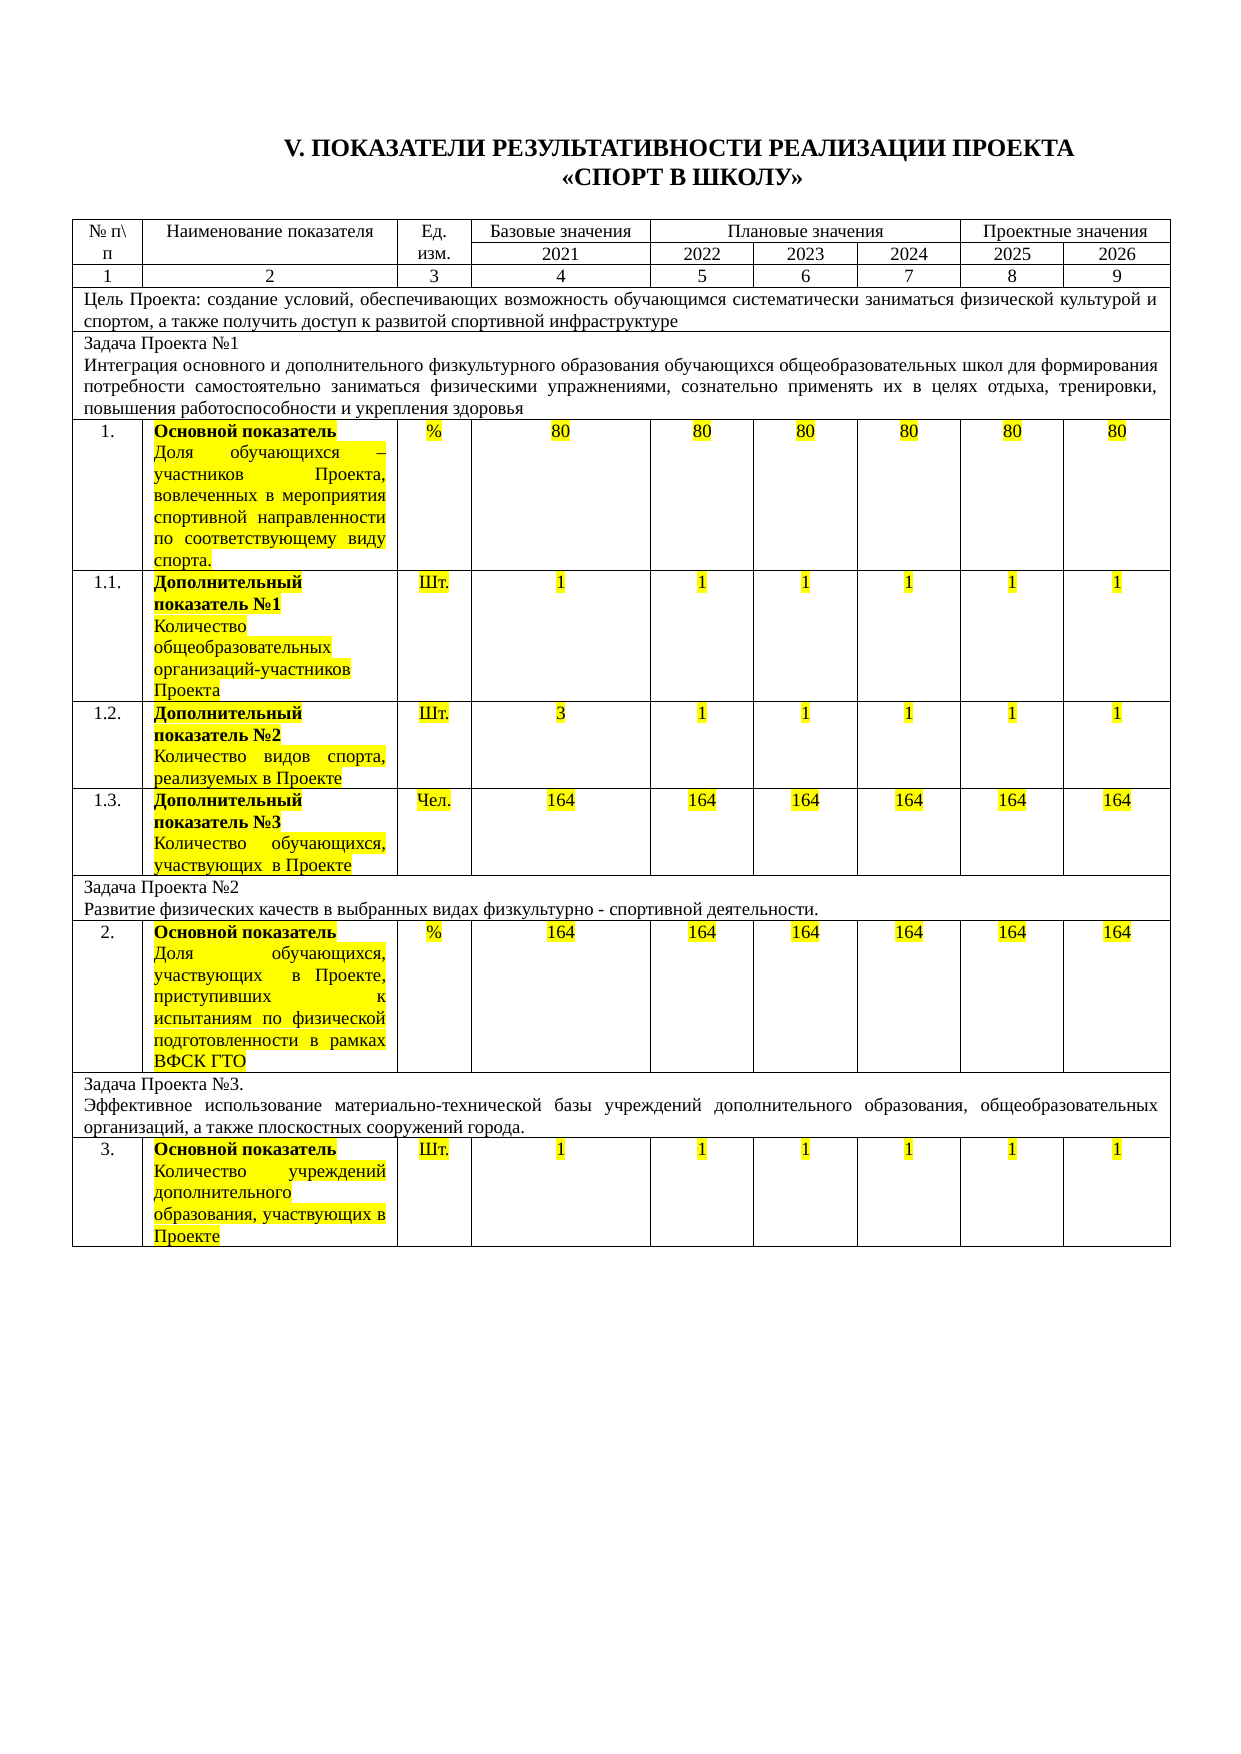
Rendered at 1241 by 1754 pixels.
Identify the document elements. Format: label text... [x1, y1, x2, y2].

table_cell 3. [73, 1138, 142, 1246]
table_cell Дополнительный показатель №1 Количество общеобразовательных организаций-участников Проекта [143, 571, 397, 701]
table_cell 1 [73, 265, 142, 287]
table_cell Шт. [398, 702, 471, 788]
table_cell Задача Проекта №3. Эффективное использование материально-технической базы учреждений дополнительного образования, общеобразовательных организаций, а также плоскостных сооружений города. [73, 1073, 1170, 1137]
table_header Базовые значения [472, 220, 650, 242]
table_cell 1 [858, 702, 960, 788]
table_cell 1 [961, 702, 1063, 788]
table_cell 80 [472, 420, 650, 570]
table_cell 2. [73, 921, 142, 1072]
table_cell Дополнительный показатель №3 Количество обучающихся, участвующих в Проекте [143, 789, 397, 875]
table_header Наименование показателя [143, 220, 397, 264]
table_cell 1. [73, 420, 142, 570]
table_cell 1 [651, 1138, 753, 1246]
table_cell 7 [858, 265, 960, 287]
table_cell 1.1. [73, 571, 142, 701]
table_cell 80 [754, 420, 857, 570]
table_cell 80 [1064, 420, 1170, 570]
table_cell 164 [858, 921, 960, 1072]
table_cell Шт. [398, 1138, 471, 1246]
table_cell 1 [754, 702, 857, 788]
table_cell Шт. [398, 571, 471, 701]
table_cell Основной показатель Количество учреждений дополнительного образования, участвующих в Проекте [143, 1138, 397, 1246]
table_cell % [398, 420, 471, 570]
table_cell 1 [961, 1138, 1063, 1246]
table_cell Основной показатель Доля обучающихся – участников Проекта, вовлеченных в мероприятия спортивной направленности по соответствующему виду спорта. [143, 420, 397, 570]
table_cell 1 [472, 1138, 650, 1246]
text «СПОРТ В ШКОЛУ» [118, 162, 1166, 190]
table_cell Основной показатель Доля обучающихся, участвующих в Проекте, приступивших к испытаниям по физической подготовленности в рамках ВФСК ГТО [143, 921, 397, 1072]
table_header Плановые значения [651, 220, 960, 242]
table_cell 164 [754, 789, 857, 875]
table_cell 2026 [1064, 243, 1170, 264]
table_cell 164 [961, 789, 1063, 875]
table_cell Цель Проекта: создание условий, обеспечивающих возможность обучающимся систематически заниматься физической культурой и спортом, а также получить доступ к развитой спортивной инфраструктуре [73, 288, 1170, 331]
table_cell 3 [472, 702, 650, 788]
table_cell 1 [651, 702, 753, 788]
table_cell 2023 [754, 243, 857, 264]
table_cell 164 [754, 921, 857, 1072]
table_cell 3 [398, 265, 471, 287]
table_header Проектные значения [961, 220, 1170, 242]
table_cell Дополнительный показатель №2 Количество видов спорта, реализуемых в Проекте [143, 702, 397, 788]
table_cell 9 [1064, 265, 1170, 287]
table_cell 1 [1064, 702, 1170, 788]
table_cell Задача Проекта №1 Интеграция основного и дополнительного физкультурного образования обучающихся общеобразовательных школ для формирования потребности самостоятельно заниматься физическими упражнениями, сознательно применять их в целях отдыха, тренировки, повышения работоспособности и укрепления здоровья [73, 332, 1170, 418]
table_cell 1 [1064, 571, 1170, 701]
table_cell 164 [858, 789, 960, 875]
table_cell 2 [143, 265, 397, 287]
table_cell % [398, 921, 471, 1072]
table_cell 80 [858, 420, 960, 570]
table_cell 1 [1064, 1138, 1170, 1246]
table_cell 1 [651, 571, 753, 701]
table_header Ед. изм. [398, 220, 471, 264]
table_cell Задача Проекта №2 Развитие физических качеств в выбранных видах физкультурно - спортивной деятельности. [73, 876, 1170, 919]
table_cell 1 [961, 571, 1063, 701]
table_cell 1 [754, 1138, 857, 1246]
table_cell 80 [961, 420, 1063, 570]
table_cell 80 [651, 420, 753, 570]
table_cell 164 [472, 921, 650, 1072]
text V. ПОКАЗАТЕЛИ РЕЗУЛЬТАТИВНОСТИ РЕАЛИЗАЦИИ ПРОЕКТА [118, 133, 1166, 162]
table_cell Чел. [398, 789, 471, 875]
table_cell 2025 [961, 243, 1063, 264]
table_cell 2021 [472, 243, 650, 264]
table_cell 164 [651, 789, 753, 875]
table_cell 1.2. [73, 702, 142, 788]
table_cell 164 [1064, 789, 1170, 875]
table_cell 1 [754, 571, 857, 701]
table_cell 1 [472, 571, 650, 701]
table_cell 1 [858, 571, 960, 701]
table_cell 164 [1064, 921, 1170, 1072]
table_header № п\п [73, 220, 142, 264]
table_cell 2022 [651, 243, 753, 264]
table_cell 164 [651, 921, 753, 1072]
table_cell 164 [961, 921, 1063, 1072]
table_cell 4 [472, 265, 650, 287]
table_cell 6 [754, 265, 857, 287]
table_cell 5 [651, 265, 753, 287]
table_cell 1 [858, 1138, 960, 1246]
table_cell 2024 [858, 243, 960, 264]
table_cell 1.3. [73, 789, 142, 875]
table_cell 8 [961, 265, 1063, 287]
table_cell 164 [472, 789, 650, 875]
